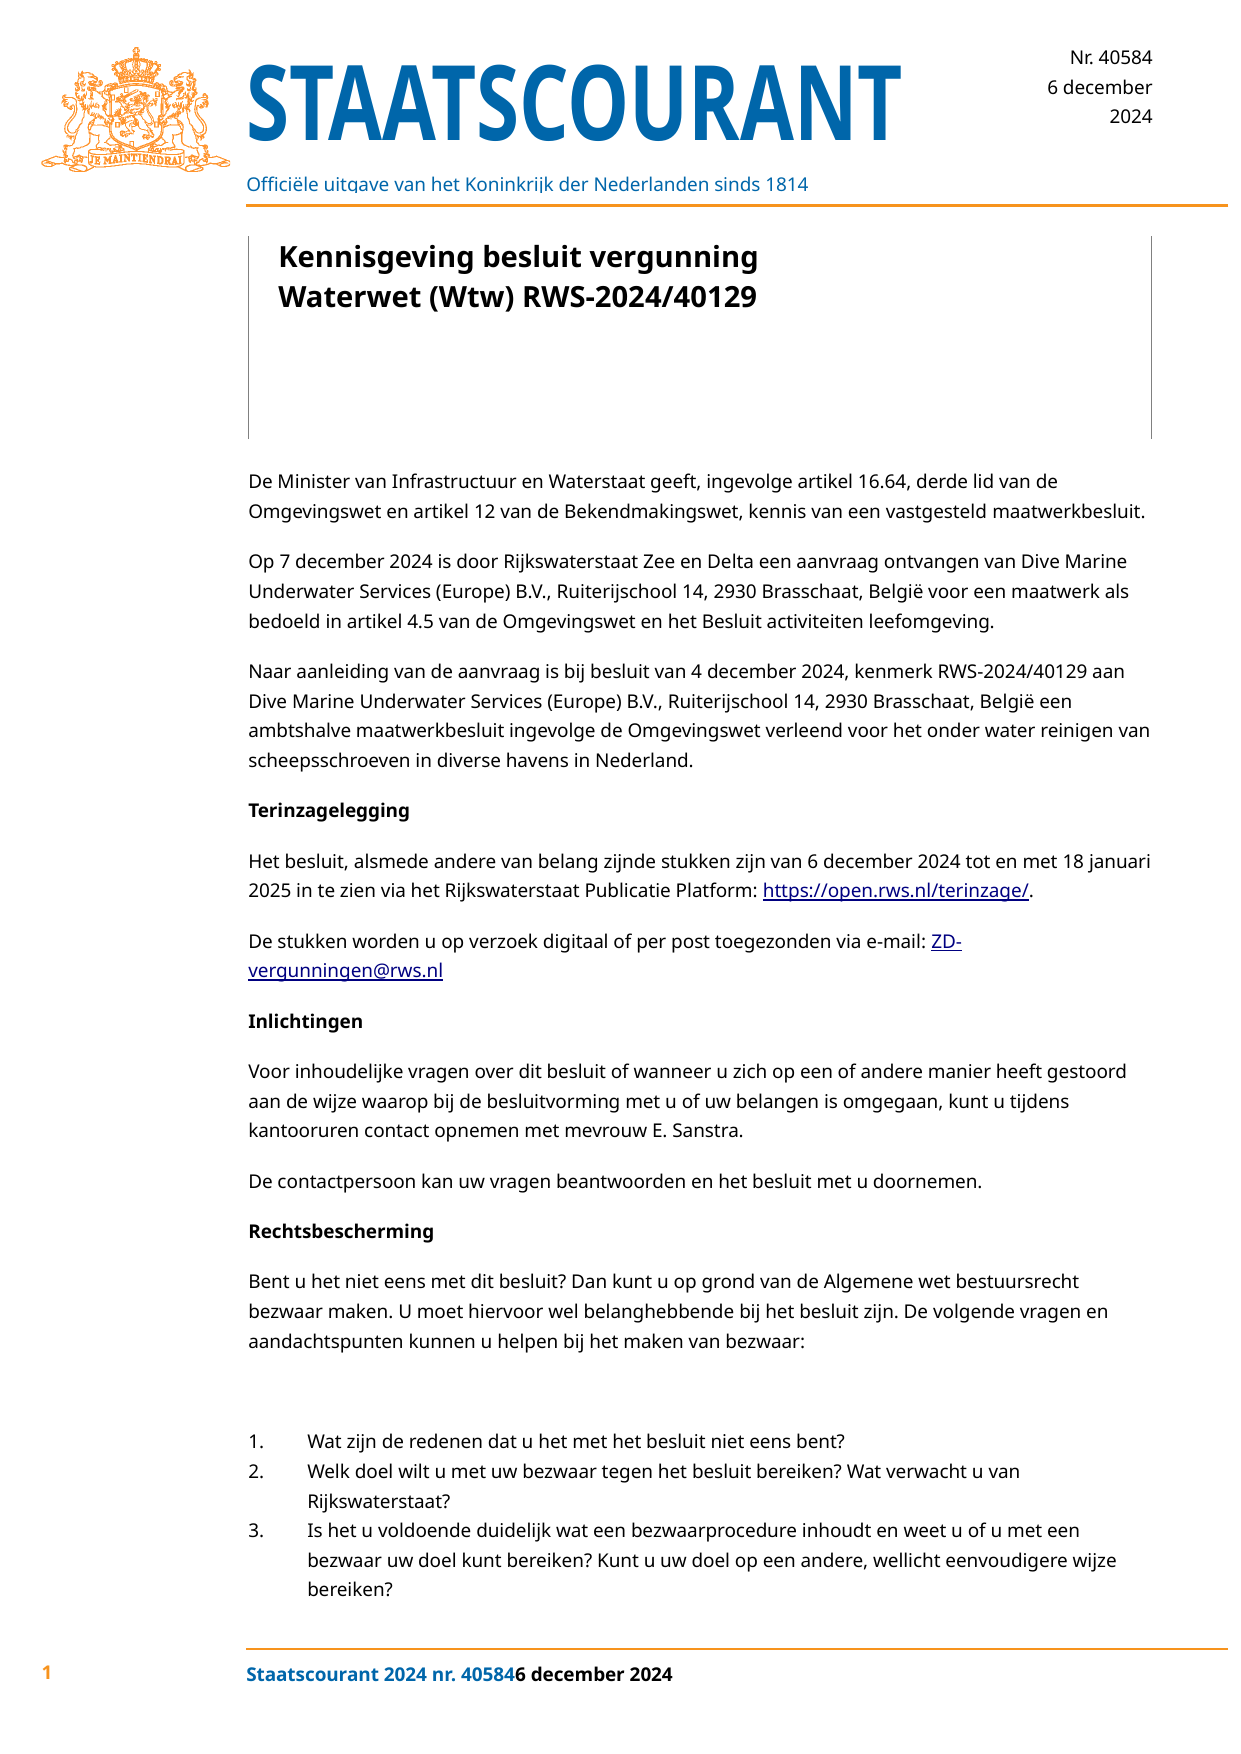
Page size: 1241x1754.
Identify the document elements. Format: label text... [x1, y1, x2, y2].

text Bent u het niet eens met dit besluit? Dan kunt u op grond van de Algemene wet bestuursrecht bezwaar maken. U moet hiervoor wel belanghebbende bij het besluit zijn. De volgende vragen en aandachtspunten kunnen u helpen bij het maken van bezwaar: [248, 1269, 1152, 1353]
text Terinzagelegging [248, 797, 1152, 823]
text Voor inhoudelijke vragen over dit besluit of wanneer u zich op een of andere manier heeft gestoord aan de wijze waarop bij de besluitvorming met u of uw belangen is omgegaan, kunt u tijdens kantooruren contact opnemen met mevrouw E. Sanstra. [248, 1058, 1152, 1143]
list Welk doel wilt u met uw bezwaar tegen het besluit bereiken? Wat verwacht u van Rijkswaterstaat? [248, 1458, 1152, 1513]
list Is het u voldoende duidelijk wat een bezwaarprocedure inhoudt en weet u of u met een bezwaar uw doel kunt bereiken? Kunt u uw doel op een andere, wellicht eenvoudigere wijze bereiken? [248, 1517, 1152, 1602]
text Op 7 december 2024 is door Rijkswaterstaat Zee en Delta een aanvraag ontvangen van Dive Marine Underwater Services (Europe) B.V., Ruiterijschool 14, 2930 Brasschaat, België voor een maatwerk als bedoeld in artikel 4.5 van de Omgevingswet en het Besluit activiteiten leefomgeving. [248, 549, 1152, 633]
table_header [850, 236, 912, 413]
text De Minister van Infrastructuur en Waterstaat geeft, ingevolge artikel 16.64, derde lid van de Omgevingswet en artikel 12 van de Bekendmakingswet, kennis van een vastgesteld maatwerkbesluit. [248, 469, 1152, 524]
text Inlichtingen [248, 1008, 1152, 1033]
text De stukken worden u op verzoek digitaal of per post toegezonden via e-mail: ZD-vergunningen@rws.nl [248, 928, 1152, 983]
table_header [1090, 236, 1151, 413]
text Rechtsbescherming [248, 1218, 1152, 1244]
text Het besluit, alsmede andere van belang zijnde stukken zijn van 6 december 2024 tot en met 18 januari 2025 in te zien via het Rijkswaterstaat Publicatie Platform: https://open.rws.nl/terinzage/. [248, 848, 1152, 903]
text Naar aanleiding van de aanvraag is bij besluit van 4 december 2024, kenmerk RWS-2024/40129 aan Dive Marine Underwater Services (Europe) B.V., Ruiterijschool 14, 2930 Brasschaat, België een ambtshalve maatwerkbesluit ingevolge de Omgevingswet verleend voor het onder water reinigen van scheepsschroeven in diverse havens in Nederland. [248, 658, 1152, 773]
table_header Kennisgeving besluit vergunning Waterwet (Wtw) RWS-2024/40129 [249, 236, 850, 439]
table_header [850, 414, 1151, 439]
picture [41, 47, 231, 172]
list Wat zijn de redenen dat u het met het besluit niet eens bent? [248, 1429, 1152, 1454]
text De contactpersoon kan uw vragen beantwoorden en het besluit met u doornemen. [248, 1168, 1152, 1193]
picture [912, 236, 1090, 414]
